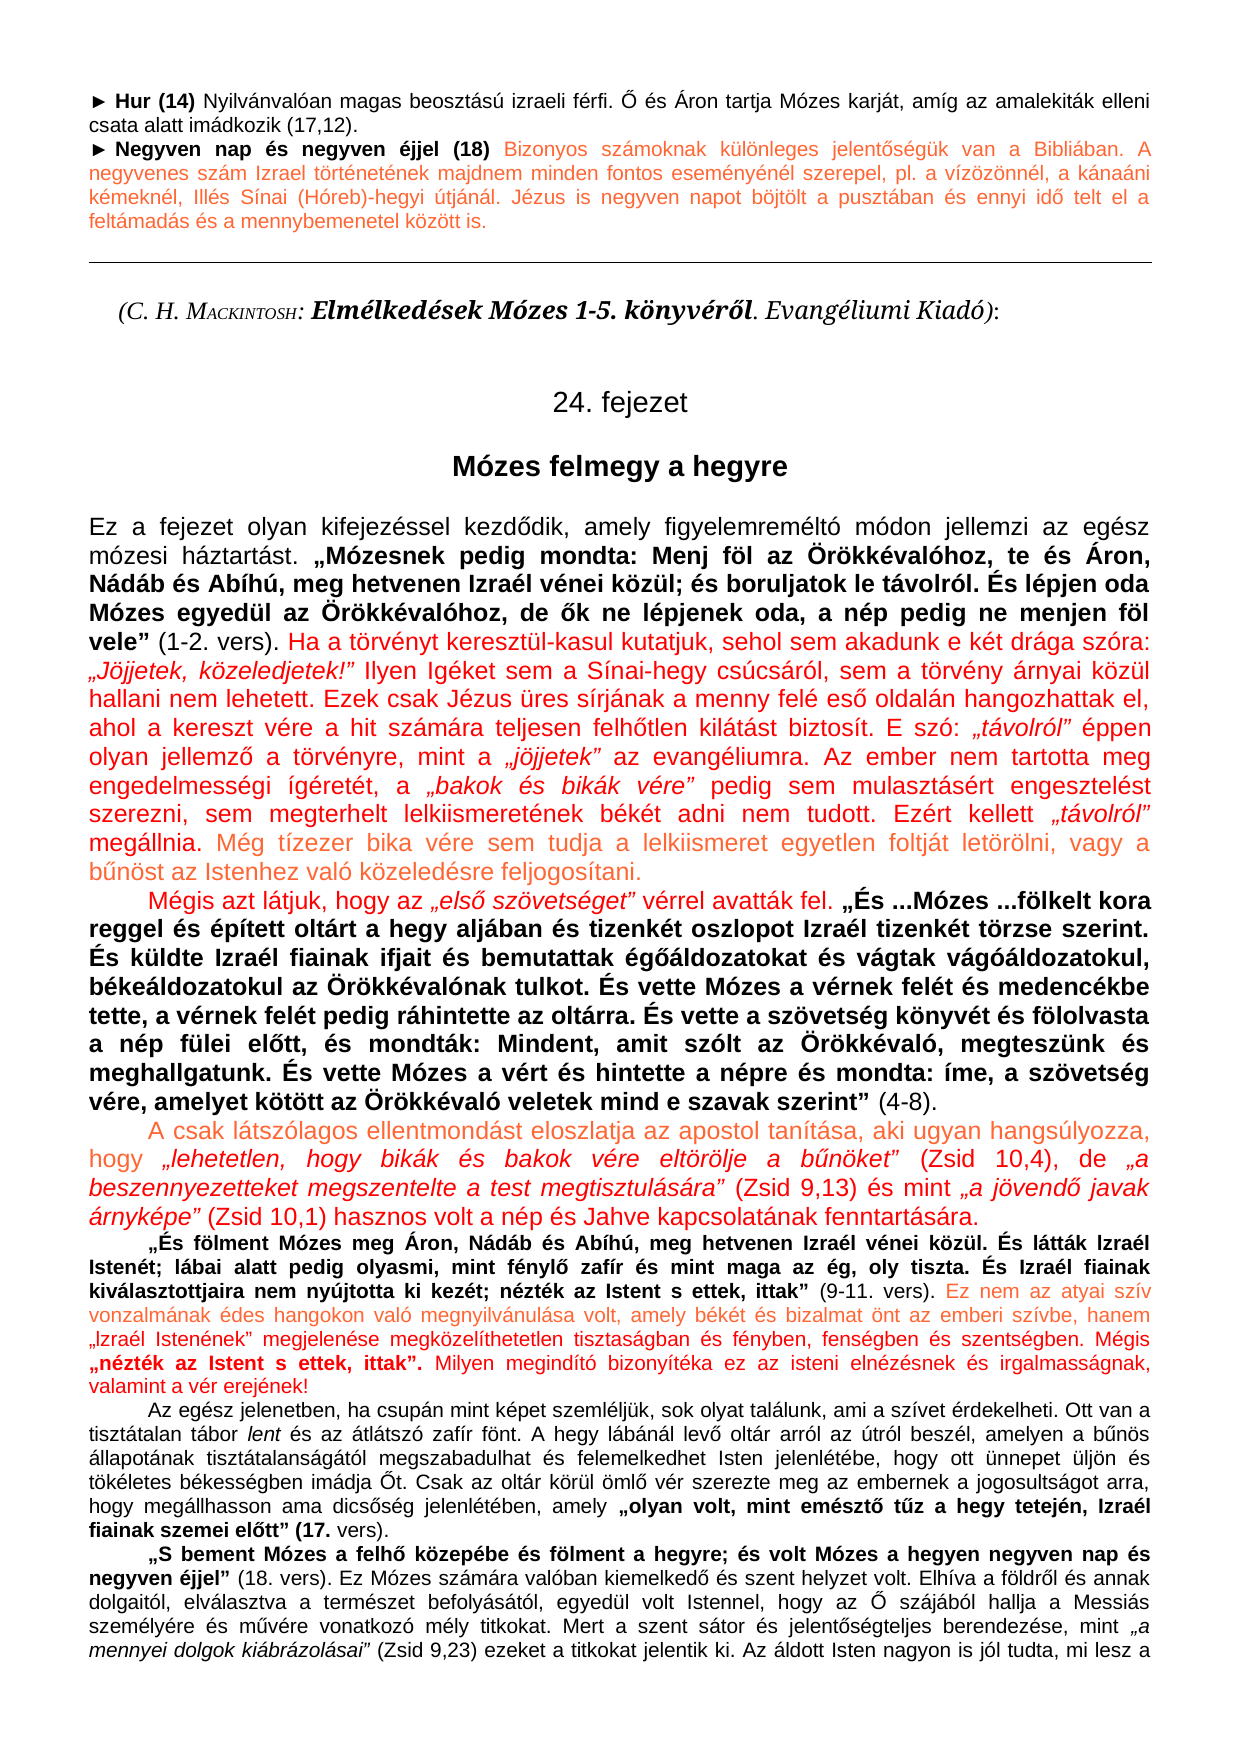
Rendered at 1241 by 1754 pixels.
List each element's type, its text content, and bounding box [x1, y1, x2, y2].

text A csak látszólagos ellentmondást eloszlatja az apostol tanítása, aki ugyan hangsúlyozza, hogy „lehetetlen, hogy bikák és bakok vére eltörölje a bűnöket” (Zsid 10,4), de „a beszennyezetteket megszentelte a test megtisztulására” (Zsid 9,13) és mint „a jövendő javak árnyképe” (Zsid 10,1) hasznos volt a nép és Jahve kapcsolatának fenntartására. [88, 1116, 1152, 1231]
text ► Hur (14) Nyilvánvalóan magas beosztású izraeli férfi. Ő és Áron tartja Mózes karját, amíg az amalekiták elleni csata alatt imádkozik (17,12). [88, 88, 1152, 137]
text „S bement Mózes a felhő közepébe és fölment a hegyre; és volt Mózes a hegyen negyven nap és negyven éjjel” (18. vers). Ez Mózes számára valóban kiemelkedő és szent helyzet volt. Elhíva a földről és annak dolgaitól, elválasztva a természet befolyásától, egyedül volt Istennel, hogy az Ő szájából hallja a Messiás személyére és művére vonatkozó mély titkokat. Mert a szent sátor és jelentőségteljes berendezése, mint „a mennyei dolgok kiábrázolásai” (Zsid 9,23) ezeket a titkokat jelentik ki. Az áldott Isten nagyon is jól tudta, mi lesz a [88, 1542, 1152, 1662]
text Az egész jelenetben, ha csupán mint képet szemléljük, sok olyat találunk, ami a szívet érdekelheti. Ott van a tisztátalan tábor lent és az átlátszó zafír fönt. A hegy lábánál levő oltár arról az útról beszél, amelyen a bűnös állapotának tisztátalanságától megszabadulhat és felemelkedhet Isten jelenlétébe, hogy ott ünnepet üljön és tökéletes békességben imádja Őt. Csak az oltár körül ömlő vér szerezte meg az embernek a jogosultságot arra, hogy megállhasson ama dicsőség jelenlétében, amely „olyan volt, mint emésztő tűz a hegy tetején, Izraél fiainak szemei előtt” (17. vers). [88, 1398, 1152, 1542]
text Mégis azt látjuk, hogy az „első szövetséget” vérrel avatták fel. „És ...Mózes ...fölkelt kora reggel és épített oltárt a hegy aljában és tizenkét oszlopot Izraél tizenkét törzse szerint. És küldte Izraél fiainak ifjait és bemutattak égőáldozatokat és vágtak vágóáldozatokul, békeáldozatokul az Örökkévalónak tulkot. És vette Mózes a vérnek felét és medencékbe tette, a vérnek felét pedig ráhintette az oltárra. És vette a szövetség könyvét és fölolvasta a nép fülei előtt, és mondták: Mindent, amit szólt az Örökkévaló, megteszünk és meghallgatunk. És vette Mózes a vért és hintette a népre és mondta: íme, a szövetség vére, amelyet kötött az Örökkévaló veletek mind e szavak szerint” (4-8). [88, 886, 1152, 1116]
text „És fölment Mózes meg Áron, Nádáb és Abíhú, meg hetvenen Izraél vénei közül. És látták lzraél Istenét; lábai alatt pedig olyasmi, mint fénylő zafír és mint maga az ég, oly tiszta. És Izraél fiainak kiválasztottjaira nem nyújtotta ki kezét; nézték az Istent s ettek, ittak” (9-11. vers). Ez nem az atyai szív vonzalmának édes hangokon való megnyilvánulása volt, amely békét és bizalmat önt az emberi szívbe, hanem „lzraél Istenének” megjelenése megközelíthetetlen tisztaságban és fényben, fenségben és szentségben. Mégis „nézték az Istent s ettek, ittak”. Milyen megindító bizonyítéka ez az isteni elnézésnek és irgalmasságnak, valamint a vér erejének! [88, 1231, 1152, 1398]
text Ez a fejezet olyan kifejezéssel kezdődik, amely figyelemreméltó módon jellemzi az egész mózesi háztartást. „Mózesnek pedig mondta: Menj föl az Örökkévalóhoz, te és Áron, Nádáb és Abíhú, meg hetvenen Izraél vénei közül; és boruljatok le távolról. És lépjen oda Mózes egyedül az Örökkévalóhoz, de ők ne lépjenek oda, a nép pedig ne menjen föl vele” (1-2. vers). Ha a törvényt keresztül-kasul kutatjuk, sehol sem akadunk e két drága szóra: „Jöjjetek, közeledjetek!” Ilyen Igéket sem a Sínai-hegy csúcsáról, sem a törvény árnyai közül hallani nem lehetett. Ezek csak Jézus üres sírjának a menny felé eső oldalán hangozhattak el, ahol a kereszt vére a hit számára teljesen felhőtlen kilátást biztosít. E szó: „távolról” éppen olyan jellemző a törvényre, mint a „jöjjetek” az evangéliumra. Az ember nem tartotta meg engedelmességi ígéretét, a „bakok és bikák vére” pedig sem mulasztásért engesztelést szerezni, sem megterhelt lelkiismeretének békét adni nem tudott. Ezért kellett „távolról” megállnia. Még tízezer bika vére sem tudja a lelkiismeret egyetlen foltját letörölni, vagy a bűnöst az Istenhez való közeledésre feljogosítani. [88, 512, 1152, 886]
text ► Negyven nap és negyven éjjel (18) Bizonyos számoknak különleges jelentőségük van a Bibliában. A negyvenes szám Izrael történetének majdnem minden fontos eseményénél szerepel, pl. a vízözönnél, a kánaáni kémeknél, Illés Sínai (Hóreb)-hegyi útjánál. Jézus is negyven napot böjtölt a pusztában és ennyi idő telt el a feltámadás és a mennybemenetel között is. [88, 137, 1152, 232]
text 24. fejezet [88, 385, 1152, 419]
text (C. H. Mackintosh: Elmélkedések Mózes 1-5. könyvéről. Evangéliumi Kiadó): [88, 263, 1152, 356]
text Mózes felmegy a hegyre [88, 449, 1152, 482]
